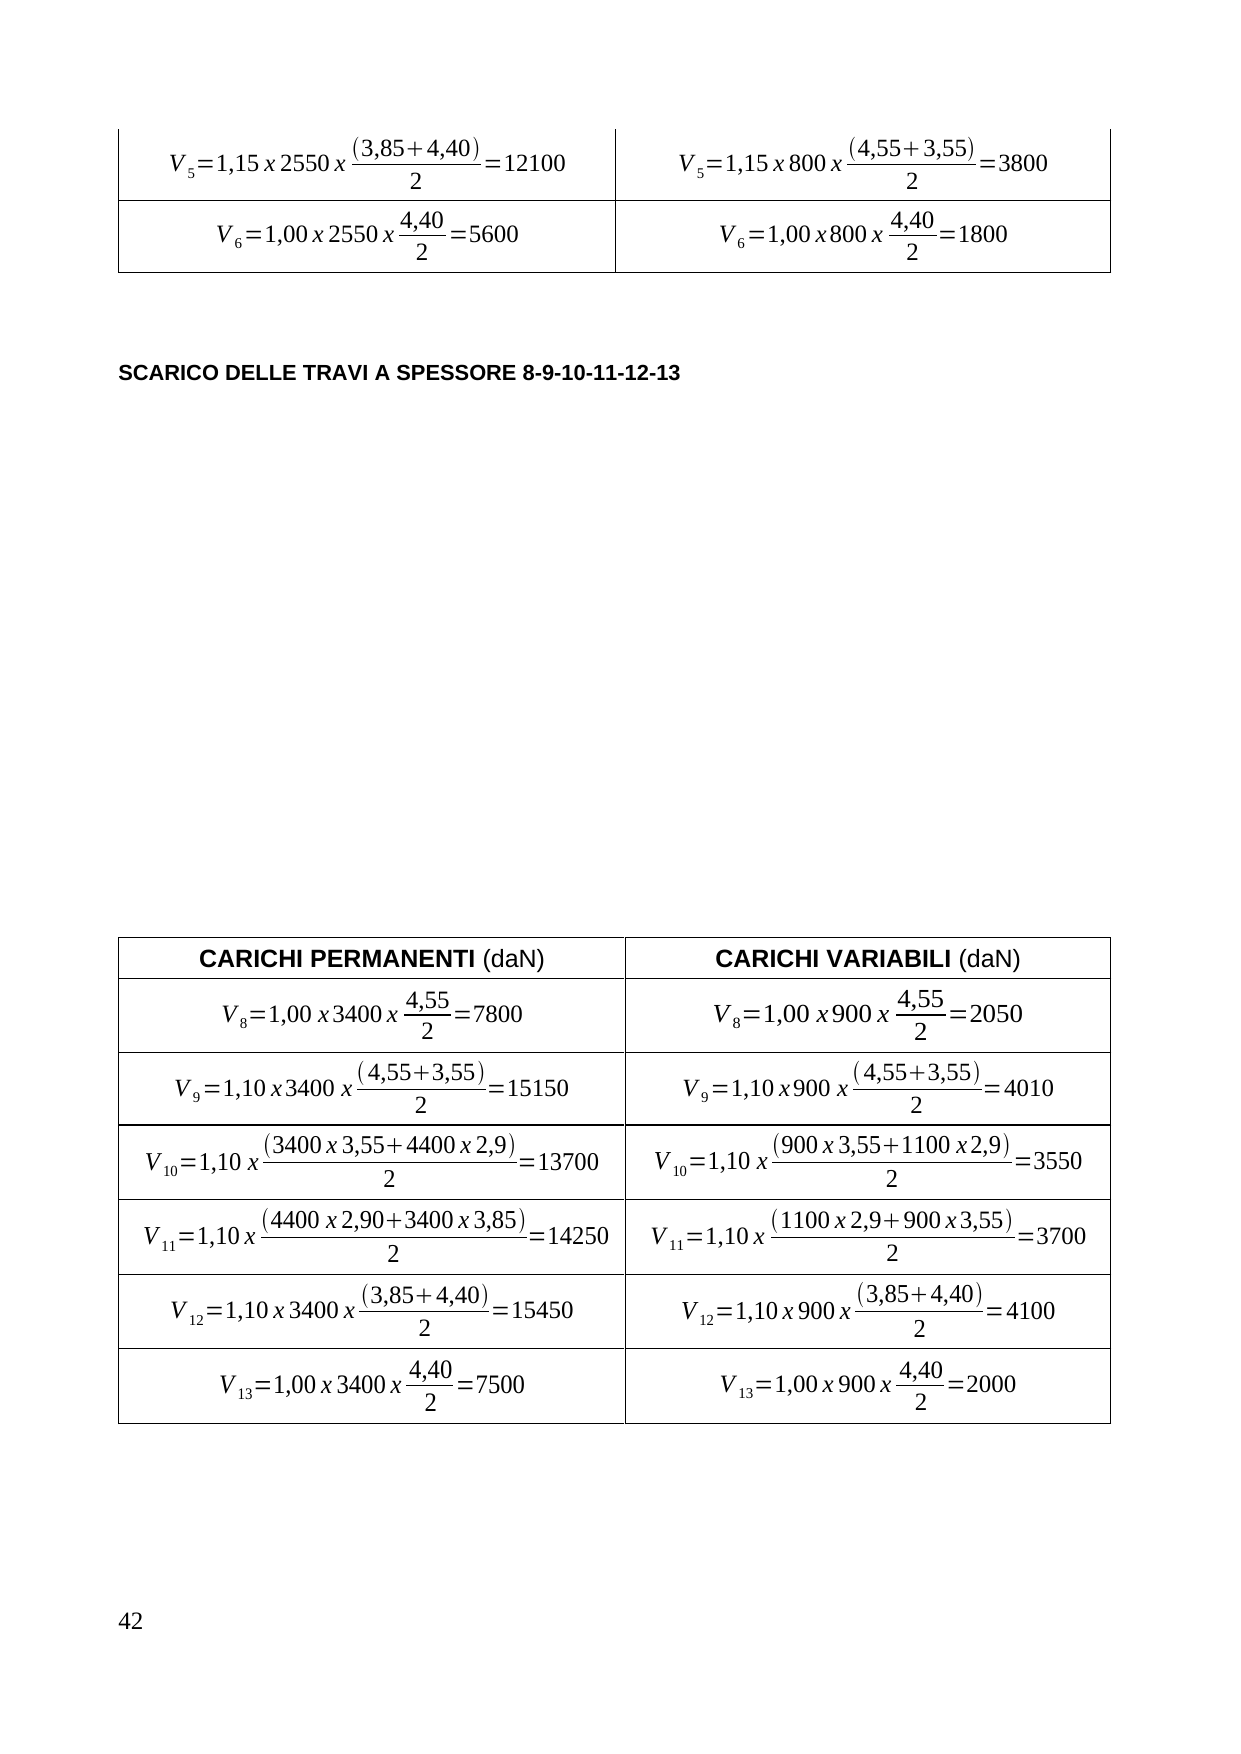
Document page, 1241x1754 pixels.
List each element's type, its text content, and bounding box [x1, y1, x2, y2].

table_cell [626, 979, 1110, 1052]
table_cell [119, 979, 624, 1052]
text SCARICO DELLE TRAVI A SPESSORE 8-9-10-11-12-13 [118, 360, 1122, 386]
table_cell [626, 1126, 1110, 1199]
table_cell [119, 201, 615, 272]
table_cell [119, 129, 615, 200]
table_cell [119, 1053, 624, 1124]
table_cell [626, 1053, 1110, 1124]
table_cell [616, 129, 1110, 200]
table_header CARICHI PERMANENTI (daN) [119, 938, 624, 978]
table_cell [626, 1349, 1110, 1423]
table_cell [626, 1275, 1110, 1348]
table_cell [119, 1126, 624, 1199]
table_cell [626, 1200, 1110, 1274]
table_header CARICHI VARIABILI (daN) [626, 938, 1110, 978]
table_cell [119, 1349, 624, 1423]
table_cell [119, 1275, 624, 1348]
table_cell [119, 1200, 624, 1274]
table_cell [616, 201, 1110, 272]
